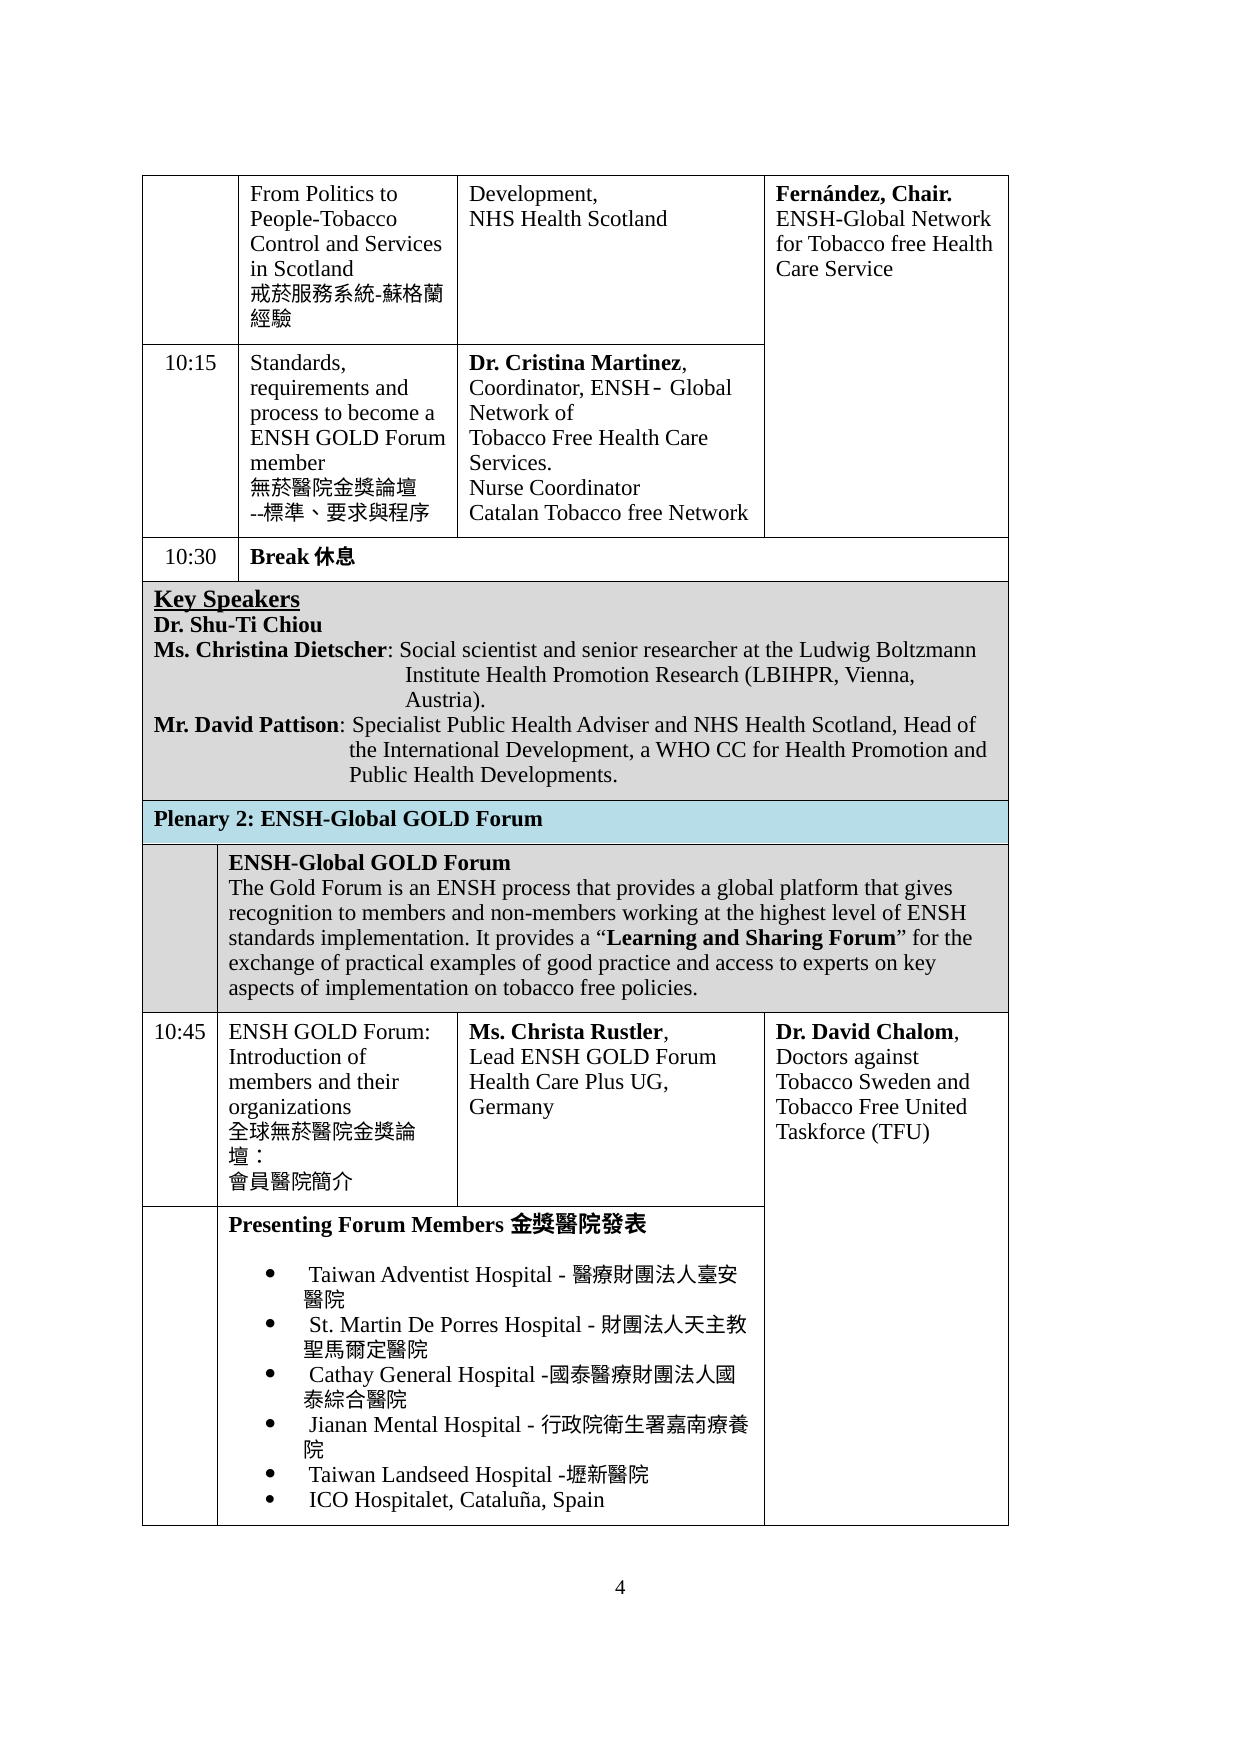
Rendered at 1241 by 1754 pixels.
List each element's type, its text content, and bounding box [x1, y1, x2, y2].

table_cell Break休息 [239, 538, 1008, 581]
table_cell [143, 1207, 217, 1525]
table_cell [143, 176, 238, 343]
table_cell 10:15 [143, 345, 238, 537]
table_cell ENSH GOLD Forum: Introduction of members and their organizations 全球無菸醫院金獎論壇： 會員醫院簡介 [218, 1013, 457, 1206]
table_cell Key Speakers Dr. Shu-Ti Chiou Ms. Christina Dietscher: Social scientist and senior researcher at the Ludwig Boltzmann Institute Health Promotion Research (LBIHPR, Vienna, Austria). Mr. David Pattison: Specialist Public Health Adviser and NHS Health Scotland, Head of the International Development, a WHO CC for Health Promotion and Public Health Developments. [143, 582, 1008, 800]
table_cell Dr. Cristina Martinez, Coordinator, ENSH‐ Global Network of Tobacco Free Health Care Services. Nurse Coordinator Catalan Tobacco free Network [458, 345, 764, 537]
table_cell Dr. David Chalom, Doctors against Tobacco Sweden and Tobacco Free United Taskforce (TFU) [765, 1013, 1008, 1525]
table_cell Fernández, Chair. ENSH-Global Network for Tobacco free Health Care Service [765, 176, 1008, 537]
table_cell Ms. Christa Rustler, Lead ENSH GOLD Forum Health Care Plus UG, Germany [458, 1013, 764, 1206]
table_cell Development, NHS Health Scotland [458, 176, 764, 343]
table_cell Presenting Forum Members 金獎醫院發表 Taiwan Adventist Hospital - 醫療財團法人臺安醫院 St. Martin De Porres Hospital - 財團法人天主教聖馬爾定醫院 Cathay General Hospital -國泰醫療財團法人國泰綜合醫院 Jianan Mental Hospital - 行政院衛生署嘉南療養院 Taiwan Landseed Hospital -壢新醫院 ICO Hospitalet, Cataluña, Spain [218, 1207, 764, 1525]
table_cell [143, 845, 217, 1012]
table_cell ENSH-Global GOLD Forum The Gold Forum is an ENSH process that provides a global platform that gives recognition to members and non-members working at the highest level of ENSH standards implementation. It provides a “Learning and Sharing Forum” for the exchange of practical examples of good practice and access to experts on key aspects of implementation on tobacco free policies. [218, 845, 1008, 1012]
table_cell Standards, requirements and process to become a ENSH GOLD Forum member 無菸醫院金獎論壇 --標準、要求與程序 [239, 345, 457, 537]
table_cell Plenary 2: ENSH-Global GOLD Forum [143, 801, 1008, 843]
table_cell 10:45 [143, 1013, 217, 1206]
table_cell 10:30 [143, 538, 238, 581]
table_cell From Politics to People-Tobacco Control and Services in Scotland 戒菸服務系統-蘇格蘭經驗 [239, 176, 457, 343]
